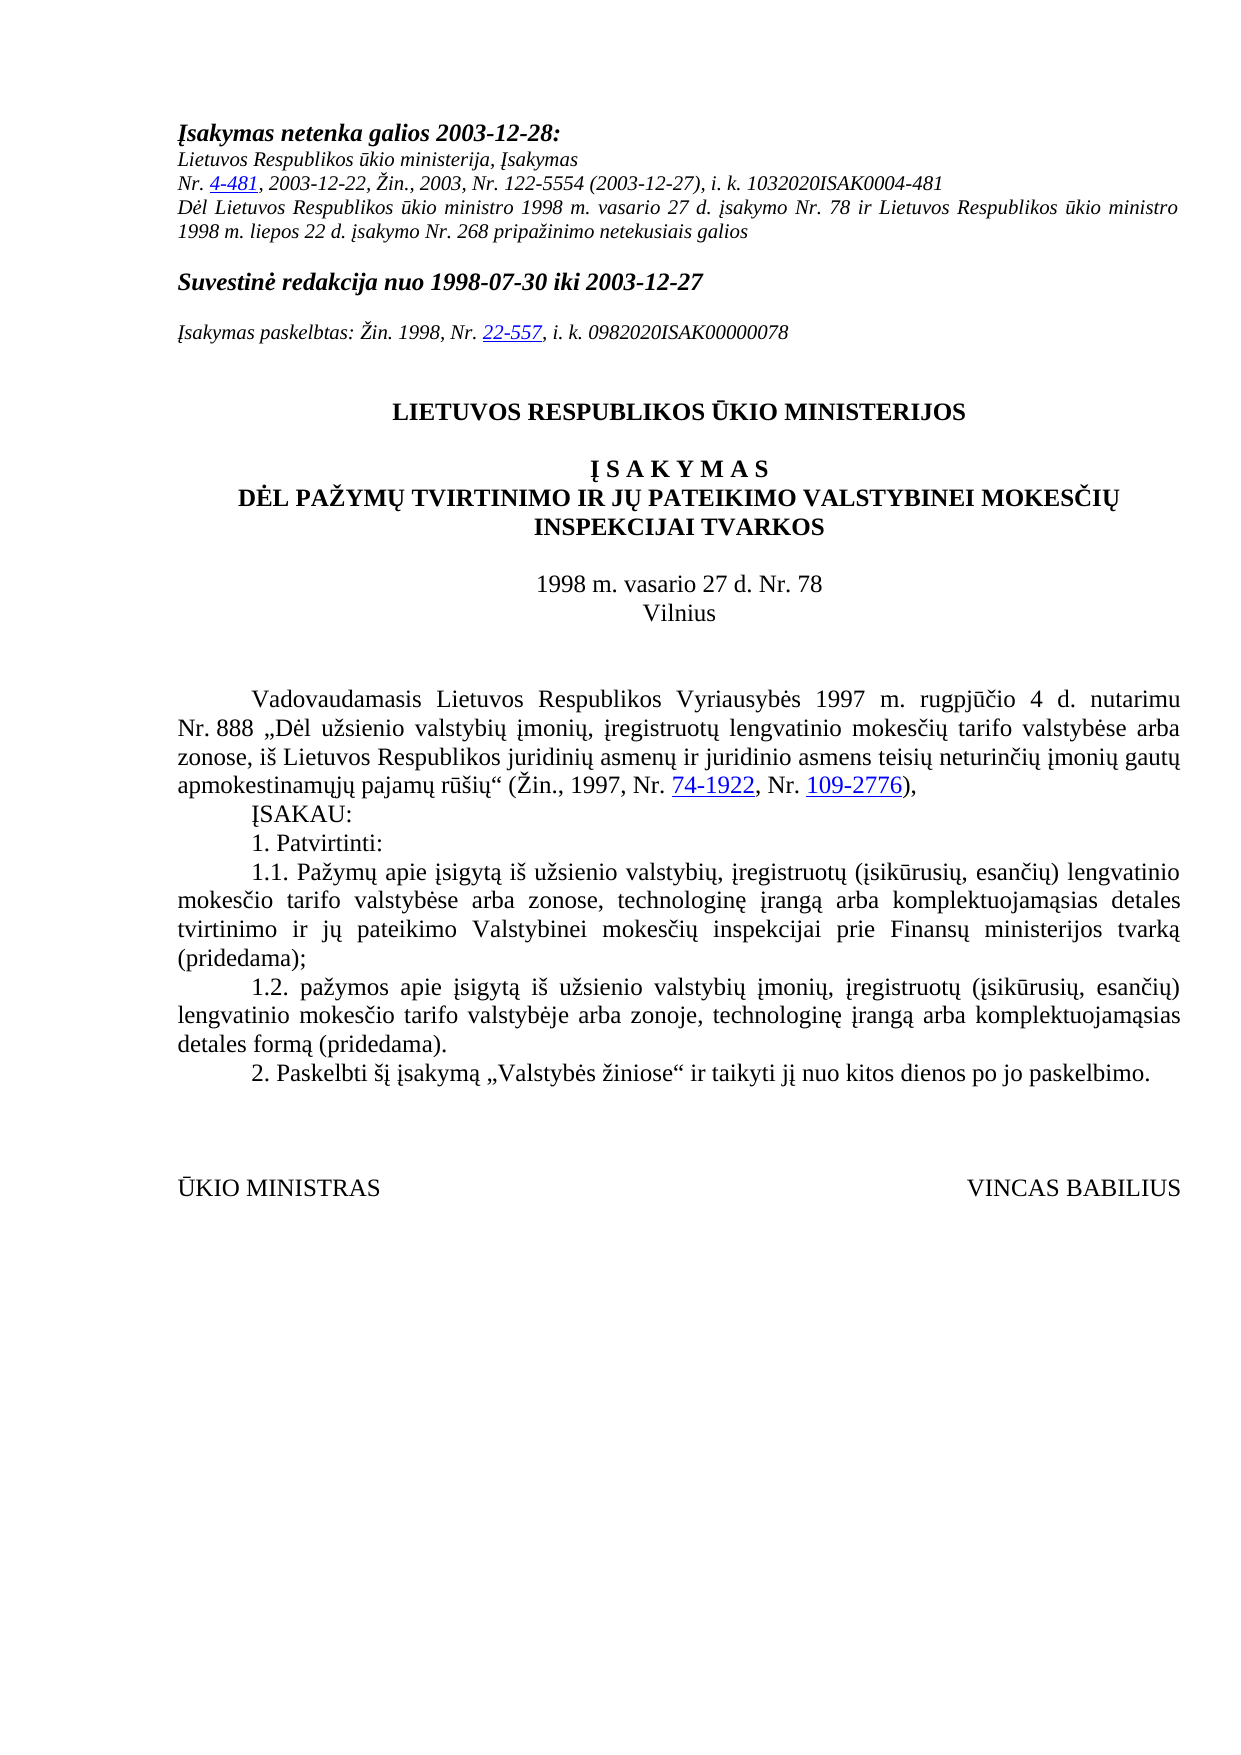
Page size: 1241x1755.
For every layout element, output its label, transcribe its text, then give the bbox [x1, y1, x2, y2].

text Vilnius [177, 598, 1181, 627]
text DĖL PAŽYMŲ TVIRTINIMO IR JŲ PATEIKIMO VALSTYBINEI MOKESČIŲ INSPEKCIJAI TVARKOS [177, 483, 1181, 541]
text LIETUVOS RESPUBLIKOS ŪKIO MINISTERIJOS [177, 397, 1181, 426]
text Lietuvos Respublikos ūkio ministerija, Įsakymas [177, 147, 1181, 171]
text Įsakymas paskelbtas: Žin. 1998, Nr. 22-557, i. k. 0982020ISAK00000078 [177, 320, 1181, 344]
text Vadovaudamasis Lietuvos Respublikos Vyriausybės 1997 m. rugpjūčio 4 d. nutarimu Nr. 888 „Dėl užsienio valstybių įmonių, įregistruotų lengvatinio mokesčių tarifo valstybėse arba zonose, iš Lietuvos Respublikos juridinių asmenų ir juridinio asmens teisių neturinčių įmonių gautų apmokestinamųjų pajamų rūšių“ (Žin., 1997, Nr. 74-1922, Nr. 109-2776), [177, 684, 1181, 799]
text Nr. 4-481, 2003-12-22, Žin., 2003, Nr. 122-5554 (2003-12-27), i. k. 1032020ISAK0004-481 [177, 171, 1181, 195]
text Dėl Lietuvos Respublikos ūkio ministro 1998 m. vasario 27 d. įsakymo Nr. 78 ir Lietuvos Respublikos ūkio ministro 1998 m. liepos 22 d. įsakymo Nr. 268 pripažinimo netekusiais galios [177, 195, 1181, 243]
text 1. Patvirtinti: [177, 828, 1181, 857]
text ĮSAKYMAS [177, 454, 1181, 483]
text ŪKIO MINISTRAS VINCAS BABILIUS [177, 1173, 1181, 1202]
text 1.1. Pažymų apie įsigytą iš užsienio valstybių, įregistruotų (įsikūrusių, esančių) lengvatinio mokesčio tarifo valstybėse arba zonose, technologinę įrangą arba komplektuojamąsias detales tvirtinimo ir jų pateikimo Valstybinei mokesčių inspekcijai prie Finansų ministerijos tvarką (pridedama); [177, 857, 1181, 972]
text ĮSAKAU: [177, 799, 1181, 828]
text Suvestinė redakcija nuo 1998-07-30 iki 2003-12-27 [177, 267, 1181, 296]
text 2. Paskelbti šį įsakymą „Valstybės žiniose“ ir taikyti jį nuo kitos dienos po jo paskelbimo. [177, 1058, 1181, 1087]
text Įsakymas netenka galios 2003-12-28: [177, 118, 1181, 147]
text 1998 m. vasario 27 d. Nr. 78 [177, 569, 1181, 598]
text 1.2. pažymos apie įsigytą iš užsienio valstybių įmonių, įregistruotų (įsikūrusių, esančių) lengvatinio mokesčio tarifo valstybėje arba zonoje, technologinę įrangą arba komplektuojamąsias detales formą (pridedama). [177, 972, 1181, 1058]
